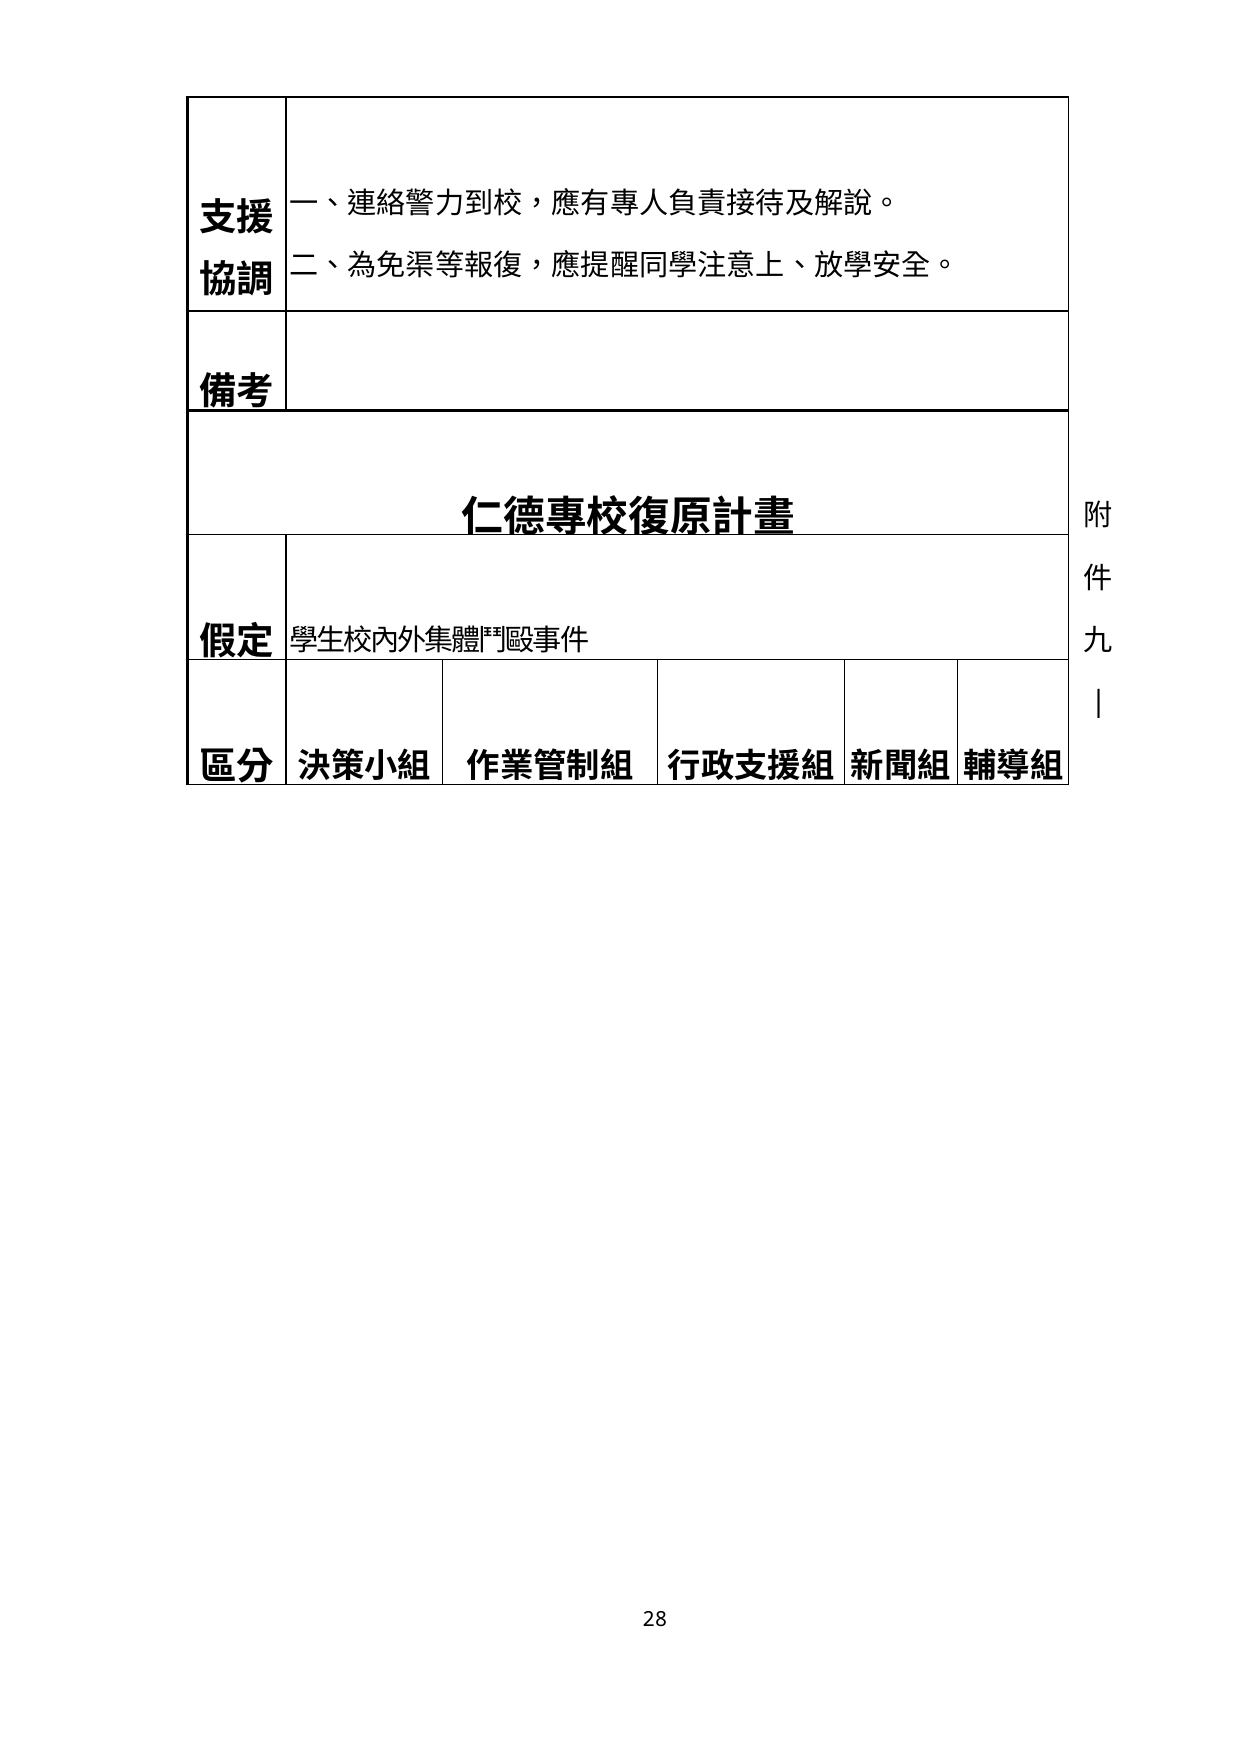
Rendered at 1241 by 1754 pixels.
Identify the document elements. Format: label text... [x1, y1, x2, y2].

table_cell [1069, 96, 1127, 409]
table_cell 決策小組 [287, 660, 442, 784]
table_cell 備考 [189, 312, 285, 409]
table_cell 仁德專校復原計畫 [189, 412, 1068, 534]
table_cell 學生校內外集體鬥毆事件 [287, 535, 1068, 659]
table_cell 輔導組 [958, 660, 1068, 784]
table_cell 假定 [189, 535, 285, 659]
table_cell 行政支援組 [658, 660, 844, 784]
table_cell 區分 [189, 660, 285, 784]
table_cell 附 件 九 | [1069, 409, 1127, 784]
table_cell 作業管制組 [443, 660, 657, 784]
table_cell 支援 協調 [189, 98, 285, 310]
table_cell 一、連絡警力到校，應有專人負責接待及解說。 二、為免渠等報復，應提醒同學注意上、放學安全。 [287, 98, 1068, 310]
table_cell 新聞組 [845, 660, 957, 784]
table_cell [287, 312, 1068, 409]
